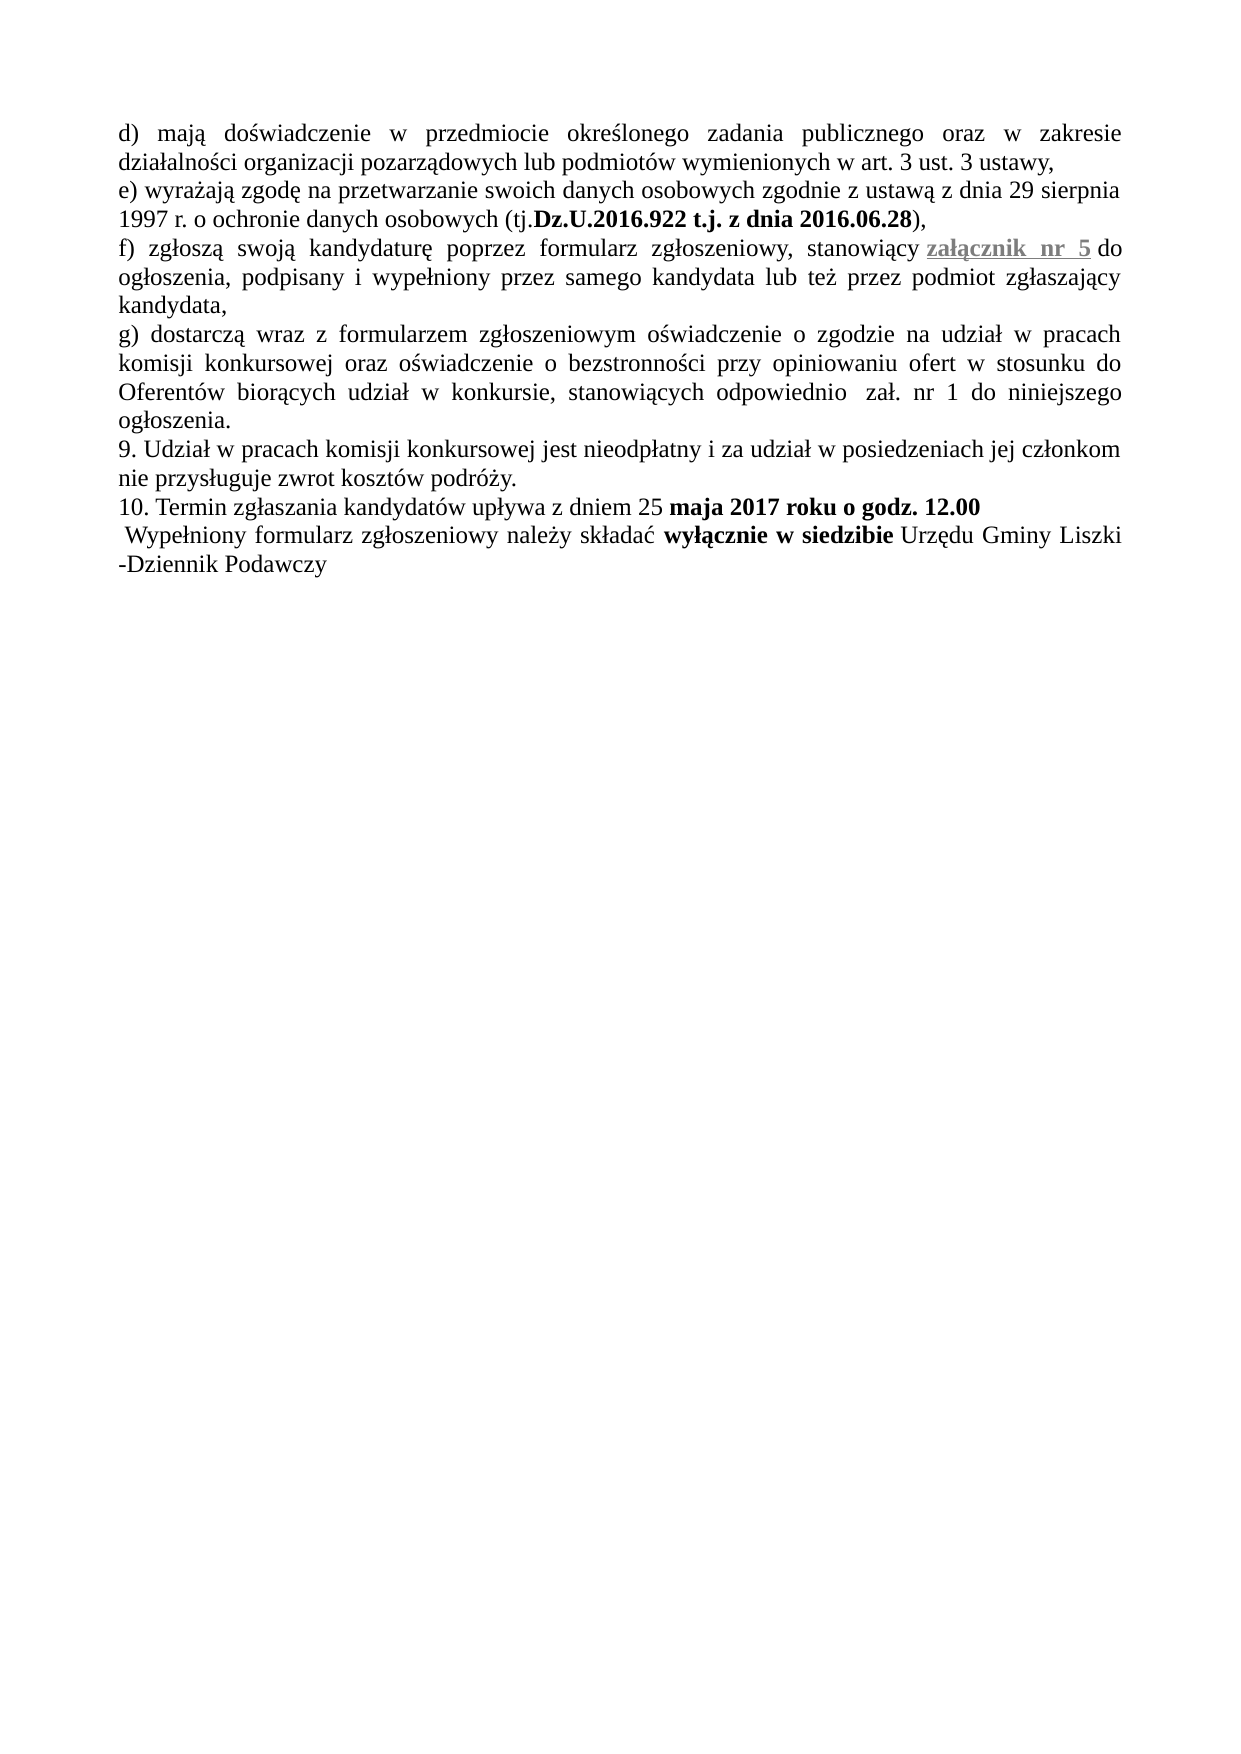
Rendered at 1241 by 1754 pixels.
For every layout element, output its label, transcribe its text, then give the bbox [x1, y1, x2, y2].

text e) wyrażają zgodę na przetwarzanie swoich danych osobowych zgodnie z ustawą z dnia 29 sierpnia 1997 r. o ochronie danych osobowych (tj.Dz.U.2016.922 t.j. z dnia 2016.06.28), [118, 176, 1122, 233]
text g) dostarczą wraz z formularzem zgłoszeniowym oświadczenie o zgodzie na udział w pracach komisji konkursowej oraz oświadczenie o bezstronności przy opiniowaniu ofert w stosunku do Oferentów biorących udział w konkursie, stanowiących odpowiednio zał. nr 1 do niniejszego ogłoszenia. [118, 319, 1122, 434]
text d) mają doświadczenie w przedmiocie określonego zadania publicznego oraz w zakresie działalności organizacji pozarządowych lub podmiotów wymienionych w art. 3 ust. 3 ustawy, [118, 118, 1122, 176]
text 9. Udział w pracach komisji konkursowej jest nieodpłatny i za udział w posiedzeniach jej członkom nie przysługuje zwrot kosztów podróży. [118, 434, 1122, 492]
text Wypełniony formularz zgłoszeniowy należy składać wyłącznie w siedzibie Urzędu Gminy Liszki -Dziennik Podawczy [118, 521, 1122, 578]
text f) zgłoszą swoją kandydaturę poprzez formularz zgłoszeniowy, stanowiący załącznik nr 5 do ogłoszenia, podpisany i wypełniony przez samego kandydata lub też przez podmiot zgłaszający kandydata, [118, 233, 1122, 319]
text 10. Termin zgłaszania kandydatów upływa z dniem 25 maja 2017 roku o godz. 12.00 [118, 492, 1122, 521]
